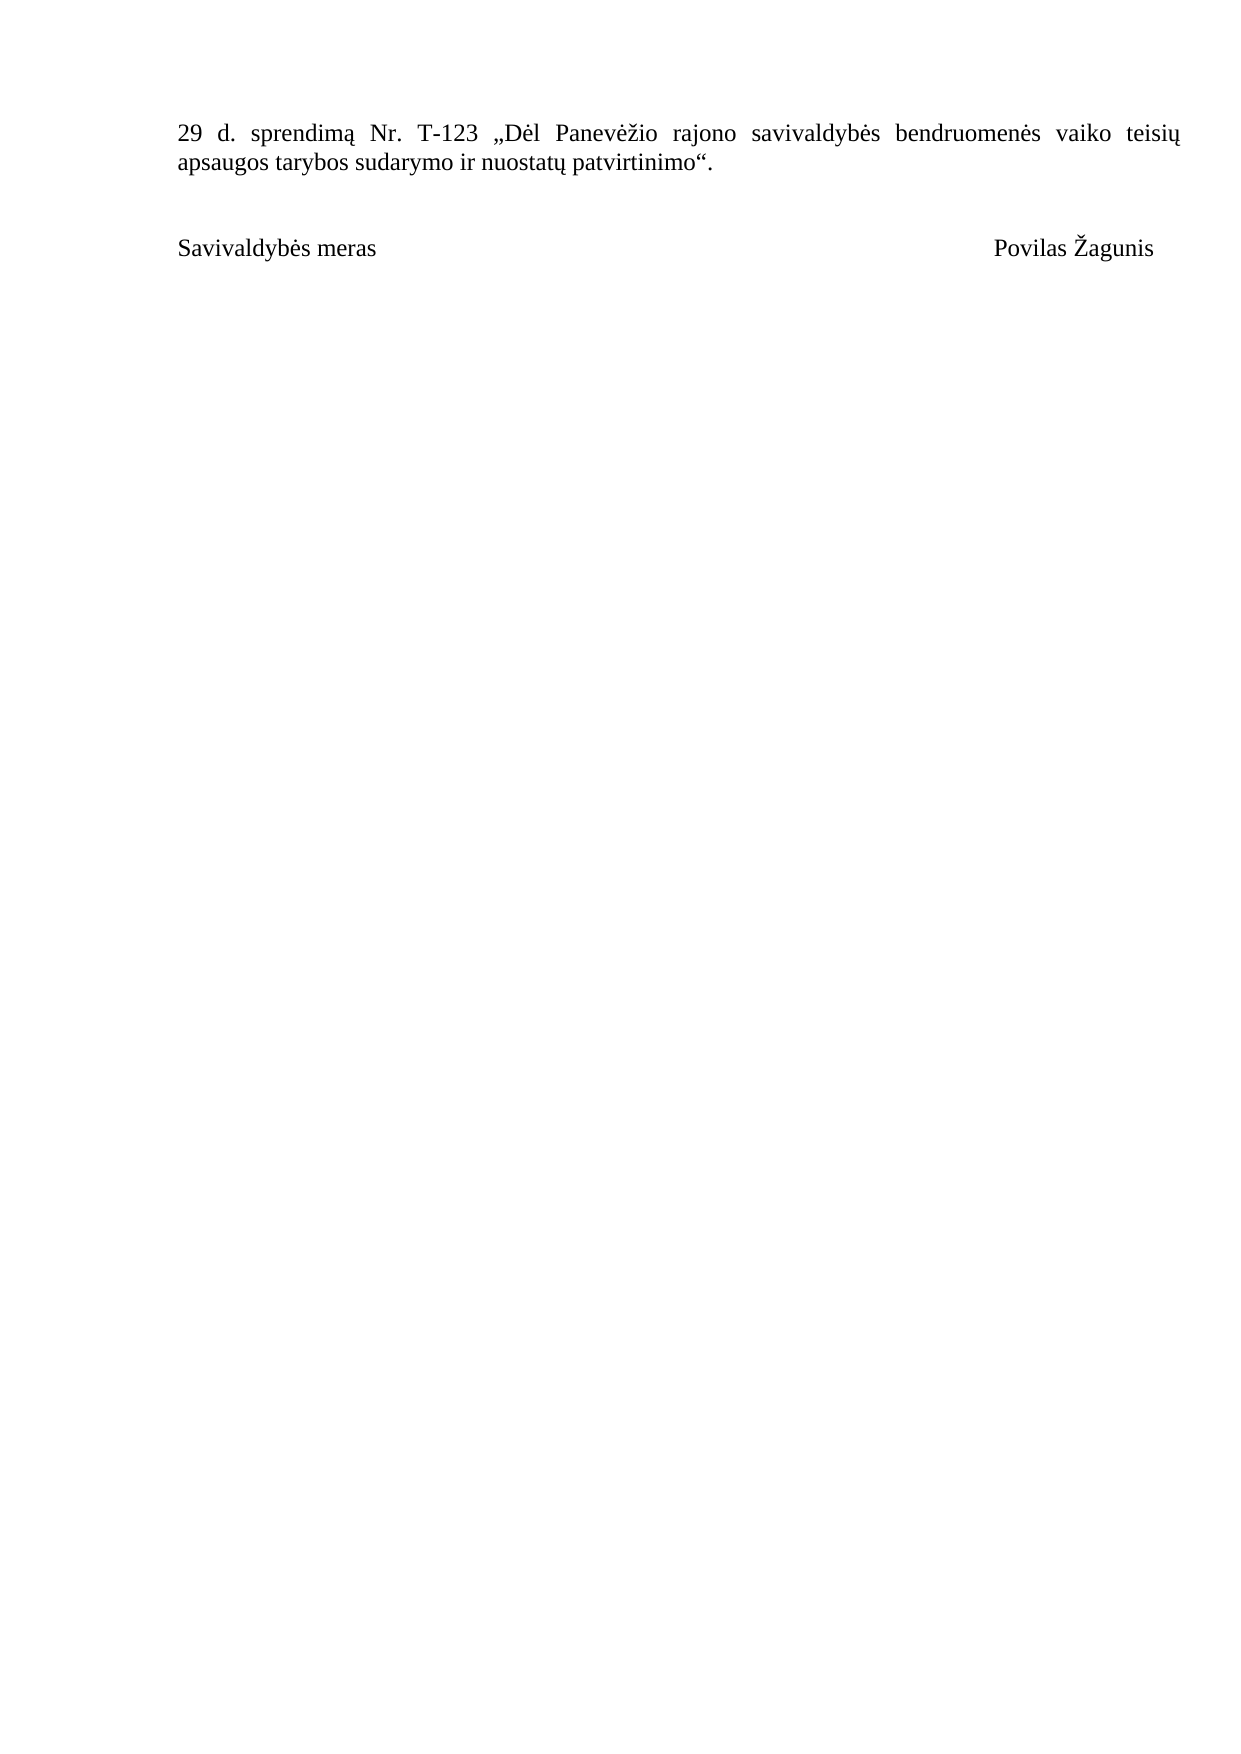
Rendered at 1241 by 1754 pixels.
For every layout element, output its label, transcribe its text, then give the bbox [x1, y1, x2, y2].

text 29 d. sprendimą Nr. T-123 „Dėl Panevėžio rajono savivaldybės bendruomenės vaiko teisių apsaugos tarybos sudarymo ir nuostatų patvirtinimo“. [177, 118, 1181, 176]
text Savivaldybės meras Povilas Žagunis [177, 233, 1181, 262]
